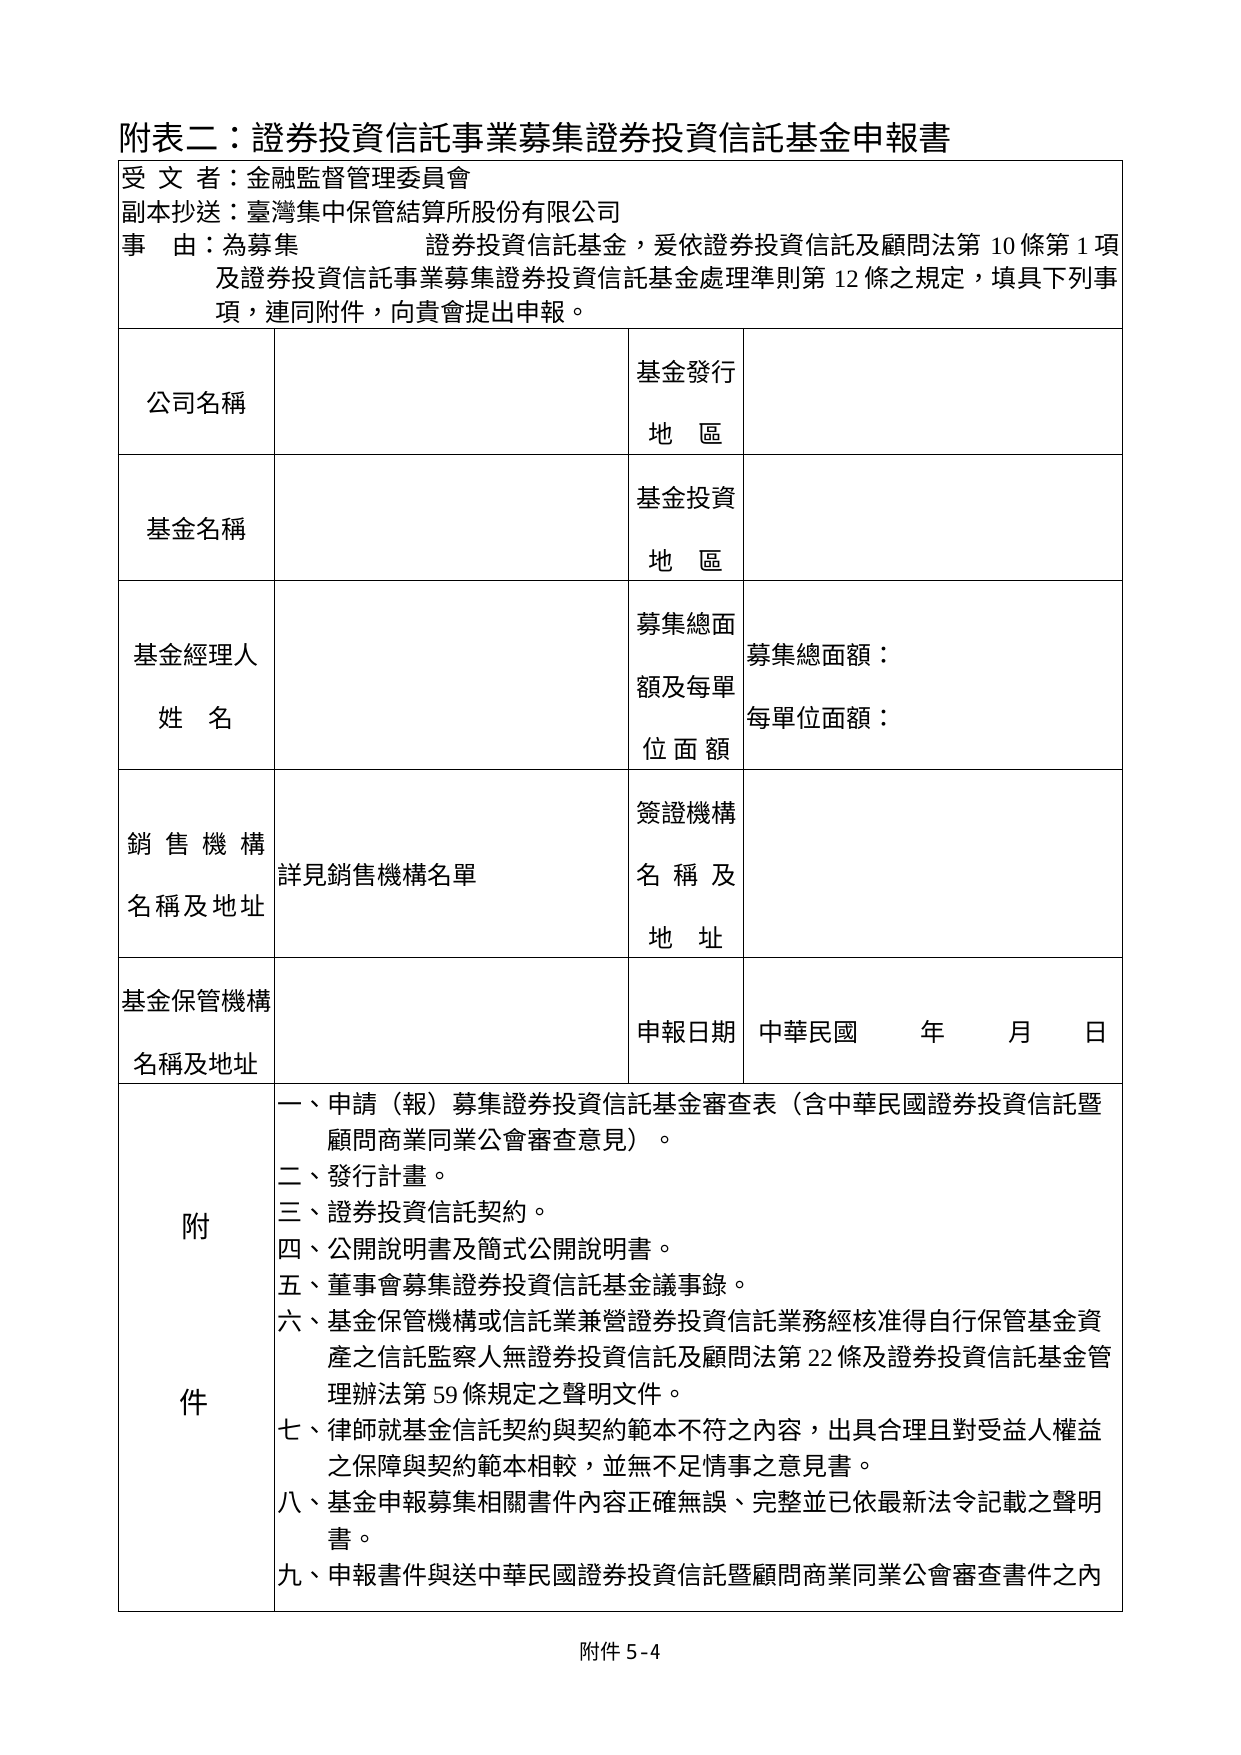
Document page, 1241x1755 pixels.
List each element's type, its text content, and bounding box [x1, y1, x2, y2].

table_cell [744, 455, 1122, 580]
table_cell 基金名稱 [119, 455, 274, 580]
text 附表二：證券投資信託事業募集證券投資信託基金申報書 [118, 112, 1122, 160]
table_cell [275, 455, 628, 580]
table_cell 募集總面額： 每單位面額： [744, 581, 1122, 768]
table_cell [275, 581, 628, 768]
table_cell 公司名稱 [119, 329, 274, 454]
table_cell 中華民國 年 月 日 [744, 958, 1122, 1083]
table_cell 申報日期 [629, 958, 743, 1083]
table_cell [744, 329, 1122, 454]
table_cell 募集總面額及每單位面額 [629, 581, 743, 768]
table_cell 基金發行 地區 [629, 329, 743, 454]
table_cell 基金保管機構名稱及地址 [119, 958, 274, 1083]
table_cell [744, 770, 1122, 957]
table_cell [275, 329, 628, 454]
table_cell 附 件 [119, 1084, 274, 1611]
table_cell 銷 售 機 構 名稱及地址 [119, 770, 274, 957]
table_cell 基金投資 地區 [629, 455, 743, 580]
table_cell 簽證機構名 稱 及 地址 [629, 770, 743, 957]
table_cell [275, 958, 628, 1083]
table_cell 一、申請（報）募集證券投資信託基金審查表（含中華民國證券投資信託暨顧問商業同業公會審查意見）。 二、發行計畫。 三、證券投資信託契約。 四、公開說明書及簡式公開說明書。 五、董事會募集證券投資信託基金議事錄。 六、基金保管機構或信託業兼營證券投資信託業務經核准得自行保管基金資產之信託監察人無證券投資信託及顧問法第22條及證券投資信託基金管理辦法第59條規定之聲明文件。 七、律師就基金信託契約與契約範本不符之內容，出具合理且對受益人權益之保障與契約範本相較，並無不足情事之意見書。 八、基金申報募集相關書件內容正確無誤、完整並已依最新法令記載之聲明書。 九、申報書件與送中華民國證券投資信託暨顧問商業同業公會審查書件之內 [275, 1084, 1122, 1611]
table_header 受 文 者：金融監督管理委員會 副本抄送：臺灣集中保管結算所股份有限公司 事 由：為募集 證券投資信託基金，爰依證券投資信託及顧問法第10條第1項及證券投資信託事業募集證券投資信託基金處理準則第12條之規定，填具下列事項，連同附件，向貴會提出申報。 [119, 161, 1122, 328]
table_cell 基金經理人 姓名 [119, 581, 274, 768]
table_cell 詳見銷售機構名單 [275, 770, 628, 957]
